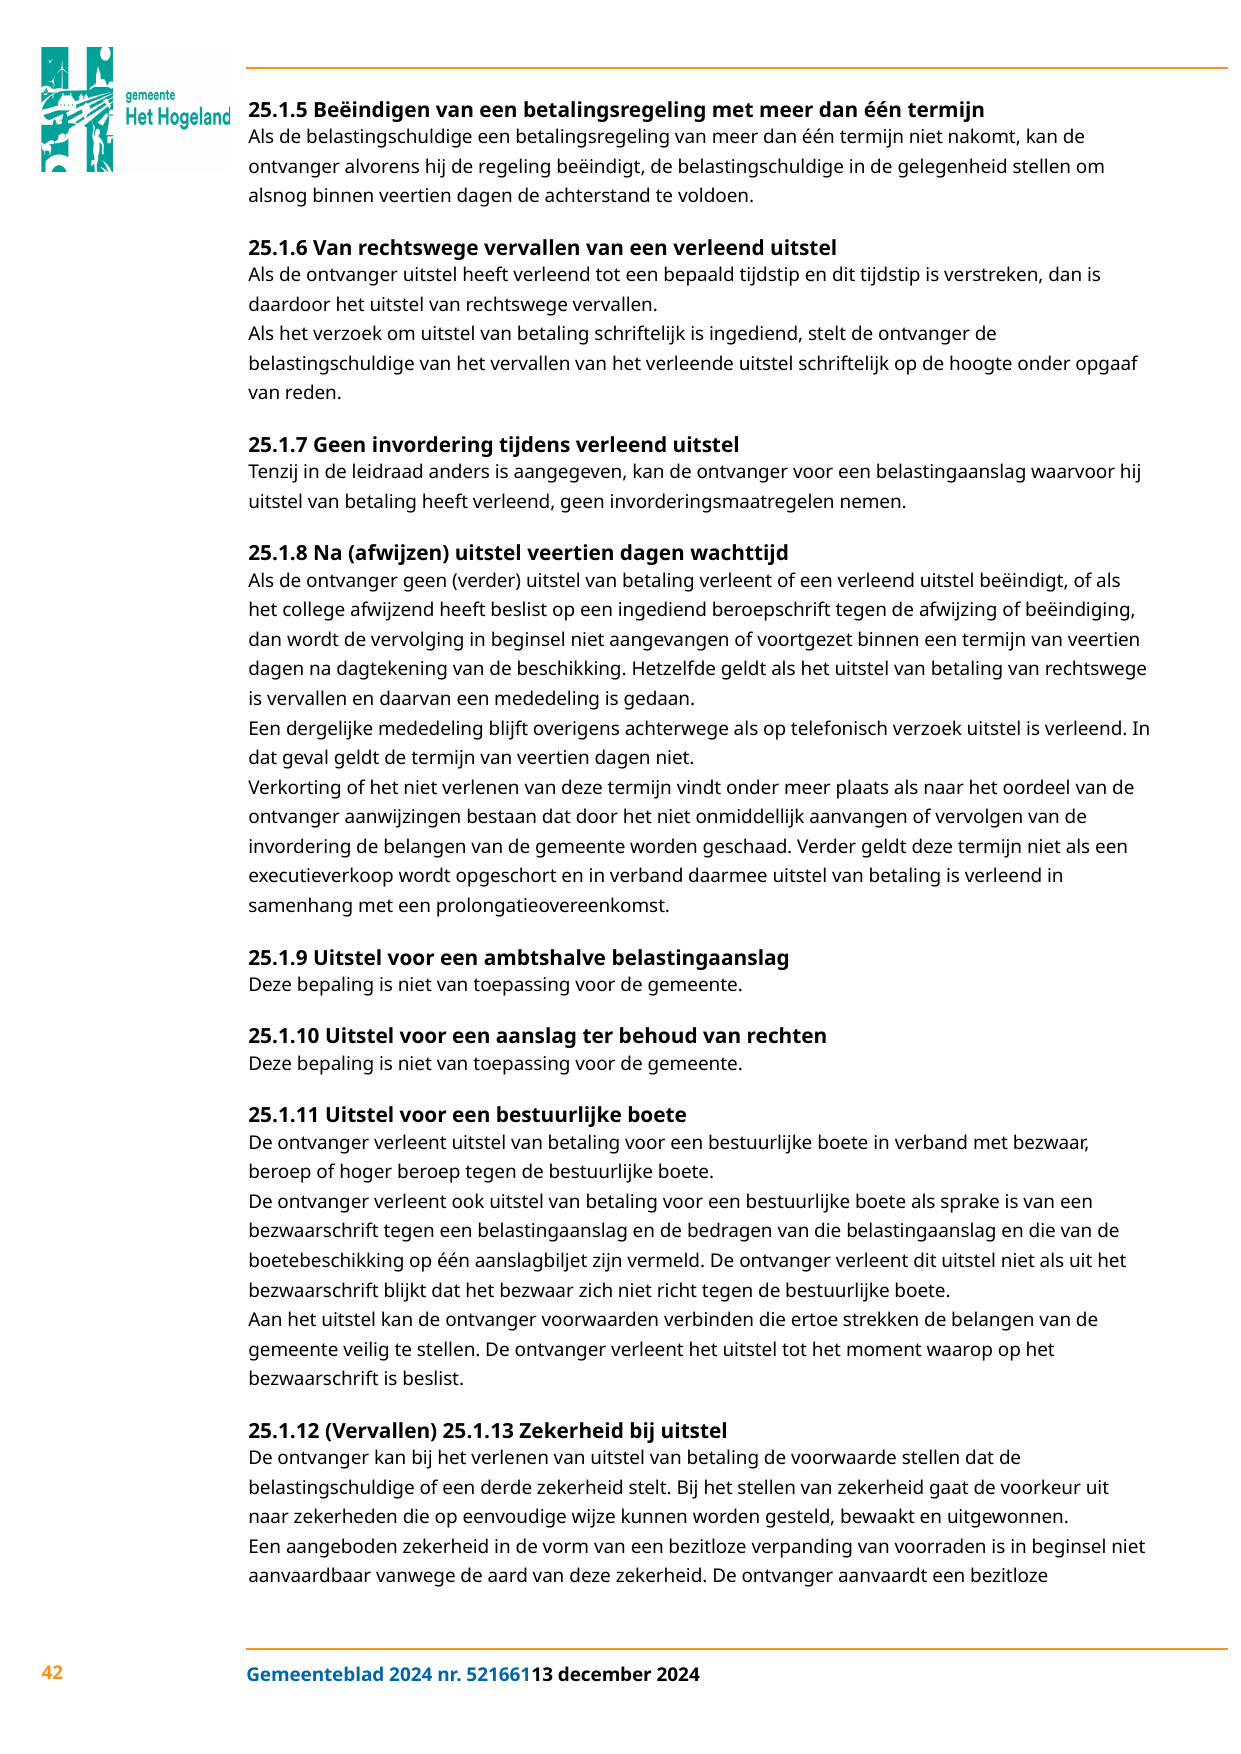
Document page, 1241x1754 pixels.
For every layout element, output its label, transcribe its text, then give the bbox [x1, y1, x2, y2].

text 25.1.7 Geen invordering tijdens verleend uitstel [248, 430, 1152, 458]
text 25.1.11 Uitstel voor een bestuurlijke boete [248, 1100, 1152, 1129]
text Een aangeboden zekerheid in de vorm van een bezitloze verpanding van voorraden is in beginsel niet aanvaardbaar vanwege de aard van deze zekerheid. De ontvanger aanvaardt een bezitloze [248, 1533, 1152, 1588]
text Tenzij in de leidraad anders is aangegeven, kan de ontvanger voor een belastingaanslag waarvoor hij uitstel van betaling heeft verleend, geen invorderingsmaatregelen nemen. [248, 458, 1152, 514]
text Als het verzoek om uitstel van betaling schriftelijk is ingediend, stelt de ontvanger de belastingschuldige van het vervallen van het verleende uitstel schriftelijk op de hoogte onder opgaaf van reden. [248, 320, 1152, 405]
text De ontvanger verleent ook uitstel van betaling voor een bestuurlijke boete als sprake is van een bezwaarschrift tegen een belastingaanslag en de bedragen van die belastingaanslag en die van de boetebeschikking op één aanslagbiljet zijn vermeld. De ontvanger verleent dit uitstel niet als uit het bezwaarschrift blijkt dat het bezwaar zich niet richt tegen de bestuurlijke boete. [248, 1188, 1152, 1302]
text Aan het uitstel kan de ontvanger voorwaarden verbinden die ertoe strekken de belangen van de gemeente veilig te stellen. De ontvanger verleent het uitstel tot het moment waarop op het bezwaarschrift is beslist. [248, 1306, 1152, 1391]
text Als de ontvanger uitstel heeft verleend tot een bepaald tijdstip en dit tijdstip is verstreken, dan is daardoor het uitstel van rechtswege vervallen. [248, 261, 1152, 317]
text Een dergelijke mededeling blijft overigens achterwege als op telefonisch verzoek uitstel is verleend. In dat geval geldt de termijn van veertien dagen niet. [248, 715, 1152, 770]
text Als de belastingschuldige een betalingsregeling van meer dan één termijn niet nakomt, kan de ontvanger alvorens hij de regeling beëindigt, de belastingschuldige in de gelegenheid stellen om alsnog binnen veertien dagen de achterstand te voldoen. [248, 123, 1152, 208]
text 25.1.10 Uitstel voor een aanslag ter behoud van rechten [248, 1022, 1152, 1050]
text Deze bepaling is niet van toepassing voor de gemeente. [248, 971, 1152, 997]
text 25.1.6 Van rechtswege vervallen van een verleend uitstel [248, 233, 1152, 261]
text 25.1.12 (Vervallen) 25.1.13 Zekerheid bij uitstel [248, 1416, 1152, 1444]
text 25.1.5 Beëindigen van een betalingsregeling met meer dan één termijn [248, 95, 1152, 123]
picture [41, 47, 231, 172]
text Als de ontvanger geen (verder) uitstel van betaling verleent of een verleend uitstel beëindigt, of als het college afwijzend heeft beslist op een ingediend beroepschrift tegen de afwijzing of beëindiging, dan wordt de vervolging in beginsel niet aangevangen of voortgezet binnen een termijn van veertien dagen na dagtekening van de beschikking. Hetzelfde geldt als het uitstel van betaling van rechtswege is vervallen en daarvan een mededeling is gedaan. [248, 567, 1152, 711]
text De ontvanger verleent uitstel van betaling voor een bestuurlijke boete in verband met bezwaar, beroep of hoger beroep tegen de bestuurlijke boete. [248, 1129, 1152, 1184]
text 25.1.9 Uitstel voor een ambtshalve belastingaanslag [248, 943, 1152, 971]
text 25.1.8 Na (afwijzen) uitstel veertien dagen wachttijd [248, 538, 1152, 567]
text Deze bepaling is niet van toepassing voor de gemeente. [248, 1050, 1152, 1076]
text Verkorting of het niet verlenen van deze termijn vindt onder meer plaats als naar het oordeel van de ontvanger aanwijzingen bestaan dat door het niet onmiddellijk aanvangen of vervolgen van de invordering de belangen van de gemeente worden geschaad. Verder geldt deze termijn niet als een executieverkoop wordt opgeschort en in verband daarmee uitstel van betaling is verleend in samenhang met een prolongatieovereenkomst. [248, 774, 1152, 918]
text De ontvanger kan bij het verlenen van uitstel van betaling de voorwaarde stellen dat de belastingschuldige of een derde zekerheid stelt. Bij het stellen van zekerheid gaat de voorkeur uit naar zekerheden die op eenvoudige wijze kunnen worden gesteld, bewaakt en uitgewonnen. [248, 1444, 1152, 1529]
